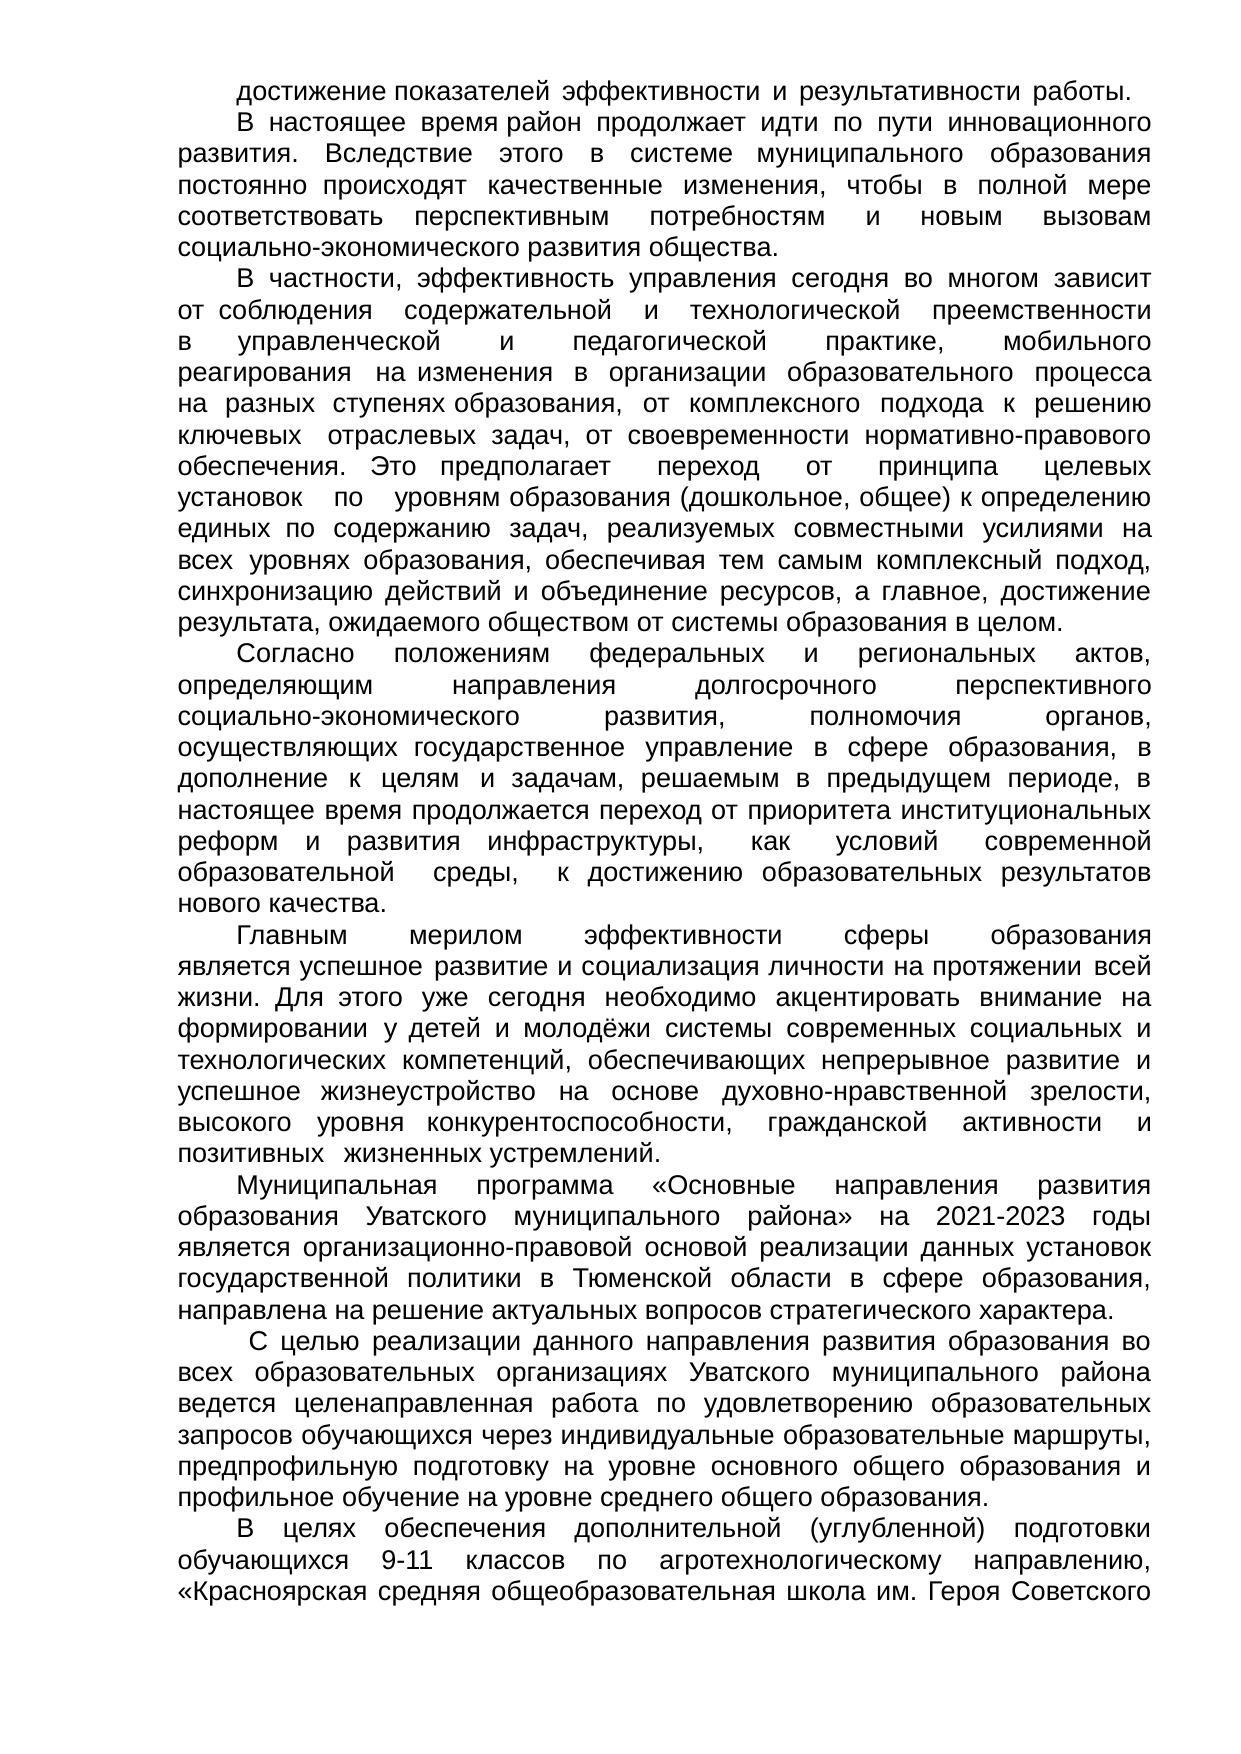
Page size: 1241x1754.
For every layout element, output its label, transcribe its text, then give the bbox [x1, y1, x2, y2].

text С целью реализации данного направления развития образования во всех образовательных организациях Уватского муниципального района ведется целенаправленная работа по удовлетворению образовательных запросов обучающихся через индивидуальные образовательные маршруты, предпрофильную подготовку на уровне основного общего образования и профильное обучение на уровне среднего общего образования. [177, 1325, 1152, 1512]
text Согласно положениям федеральных и региональных актов, определяющим направления долгосрочного перспективного социально-экономического развития, полномочия органов, осуществляющих государственное управление в сфере образования, в дополнение к целям и задачам, решаемым в предыдущем периоде, в настоящее время продолжается переход от приоритета институциональных реформ и развития инфраструктуры, как условий современной образовательной среды, к достижению образовательных результатов нового качества. [177, 637, 1152, 919]
text Муниципальная программа «Основные направления развития образования Уватского муниципального района» на 2021-2023 годы является организационно-правовой основой реализации данных установок государственной политики в Тюменской области в сфере образования, направлена на решение актуальных вопросов стратегического характера. [177, 1169, 1152, 1325]
text достижение показателей эффективности и результативности работы. [177, 75, 1152, 106]
text В целях обеспечения дополнительной (углубленной) подготовки обучающихся 9-11 классов по агротехнологическому направлению, «Красноярская средняя общеобразовательная школа им. Героя Советского [177, 1512, 1152, 1606]
text В настоящее время район продолжает идти по пути инновационного развития. Вследствие этого в системе муниципального образования постоянно происходят качественные изменения, чтобы в полной мере соответствовать перспективным потребностям и новым вызовам социально-экономического развития общества. [177, 106, 1152, 262]
text Главным мерилом эффективности сферы образования является успешное развитие и социализация личности на протяжении всей жизни. Для этого уже сегодня необходимо акцентировать внимание на формировании у детей и молодёжи системы современных социальных и технологических компетенций, обеспечивающих непрерывное развитие и успешное жизнеустройство на основе духовно-нравственной зрелости, высокого уровня конкурентоспособности, гражданской активности и позитивных жизненных устремлений. [177, 919, 1152, 1169]
text В частности, эффективность управления сегодня во многом зависит от соблюдения содержательной и технологической преемственности в управленческой и педагогической практике, мобильного реагирования на изменения в организации образовательного процесса на разных ступенях образования, от комплексного подхода к решению ключевых отраслевых задач, от своевременности нормативно-правового обеспечения. Это предполагает переход от принципа целевых установок по уровням образования (дошкольное, общее) к определению единых по содержанию задач, реализуемых совместными усилиями на всех уровнях образования, обеспечивая тем самым комплексный подход, синхронизацию действий и объединение ресурсов, а главное, достижение результата, ожидаемого обществом от системы образования в целом. [177, 262, 1152, 637]
